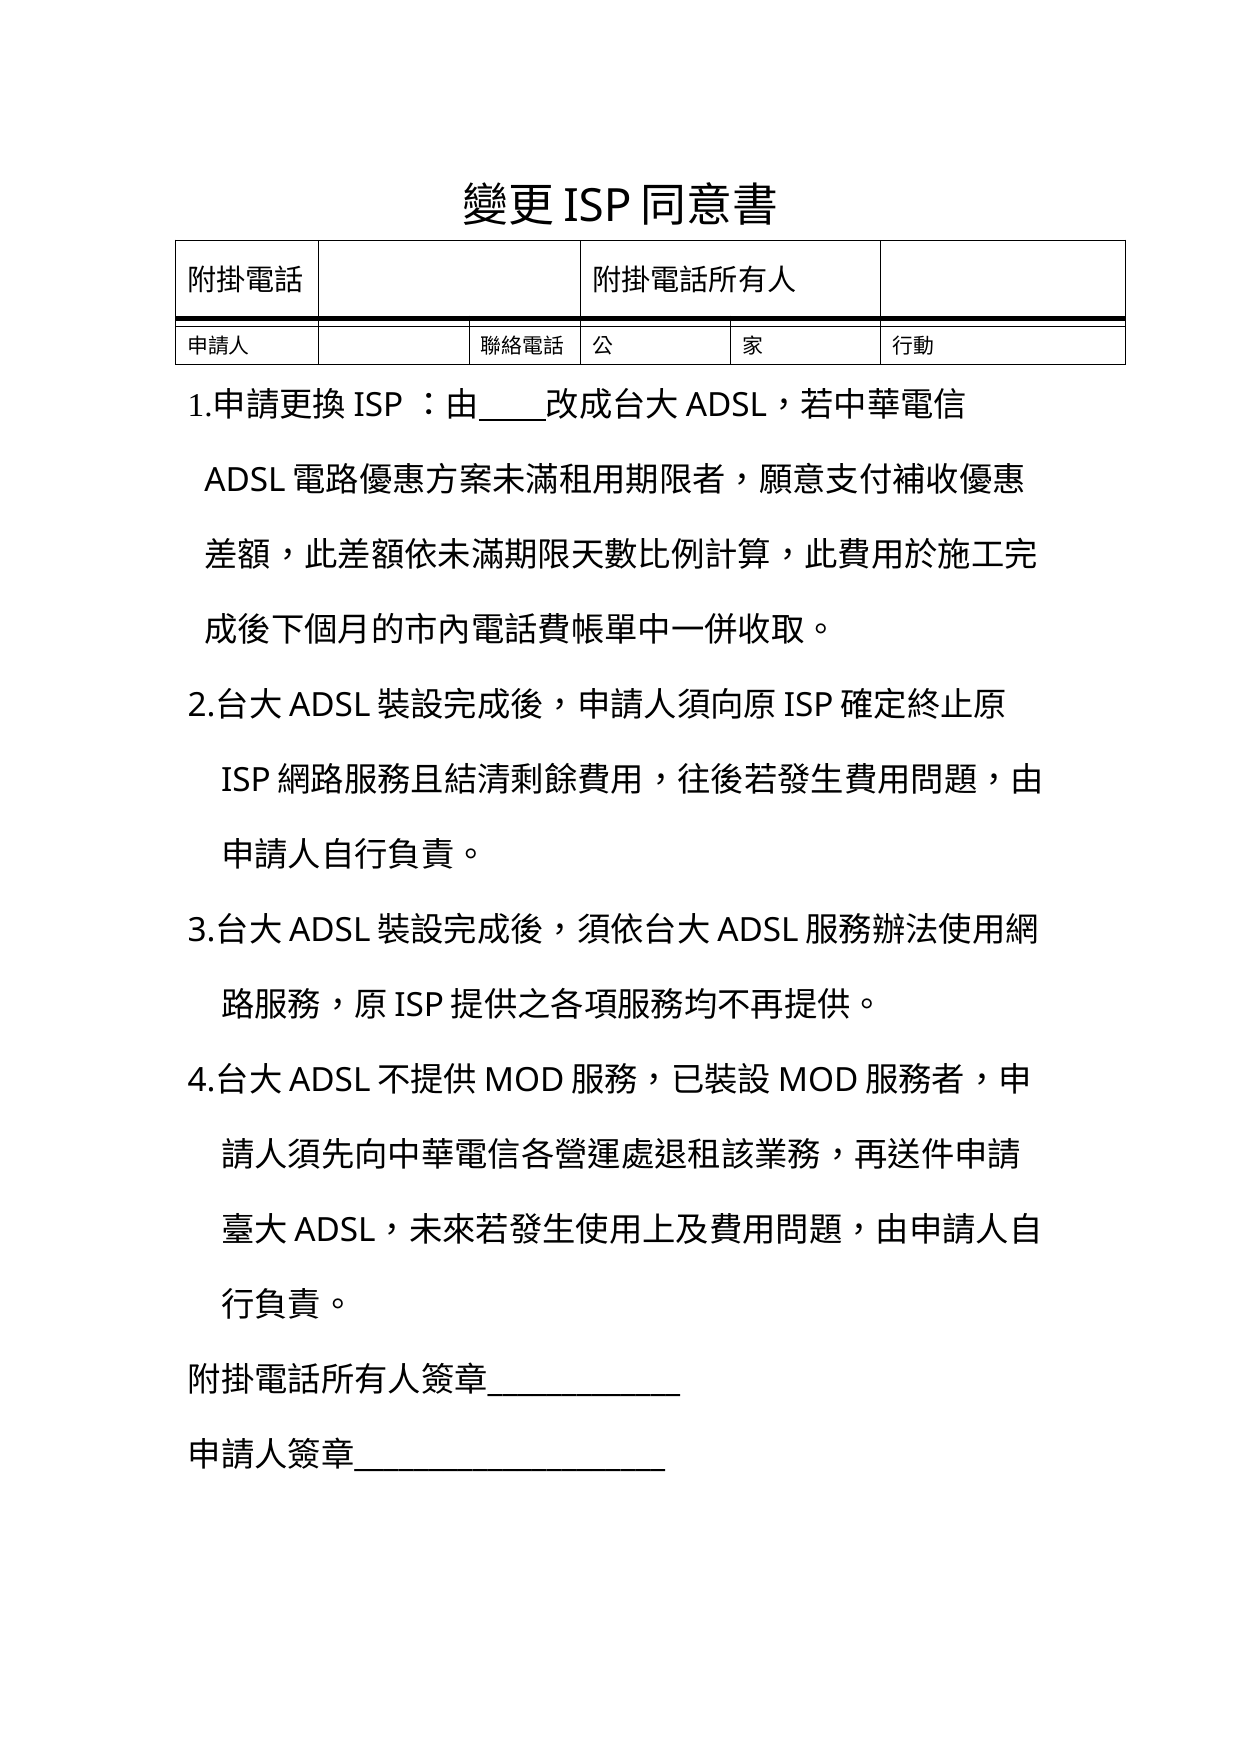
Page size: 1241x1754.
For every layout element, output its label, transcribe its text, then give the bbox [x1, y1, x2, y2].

table_cell [176, 321, 318, 326]
table_cell 申請人 [176, 327, 318, 363]
table_header 附掛電話所有人 [581, 241, 880, 316]
table_cell [731, 321, 880, 326]
table_cell [319, 321, 469, 326]
text 附掛電話所有人簽章_____________ [187, 1339, 1053, 1414]
table_header [881, 241, 1125, 316]
table_header [319, 241, 580, 316]
table_cell [881, 321, 1125, 326]
table_cell 公 [581, 327, 730, 363]
text 2.台大ADSL裝設完成後，申請人須向原ISP確定終止原ISP網路服務且結清剩餘費用，往後若發生費用問題，由申請人自行負責。 [187, 664, 1053, 889]
table_header 附掛電話 [176, 241, 318, 316]
table_cell [470, 321, 580, 326]
text 申請人簽章_____________________ [187, 1414, 1053, 1489]
text 1.申請更換 ISP ：由 改成台大ADSL，若中華電信ADSL電路優惠方案未滿租用期限者，願意支付補收優惠差額，此差額依未滿期限天數比例計算，此費用於施工完成後下個月的市內電話費帳單中一併收取。 [187, 365, 1053, 664]
table_cell [581, 321, 730, 326]
text 4.台大ADSL不提供MOD服務，已裝設MOD服務者，申請人須先向中華電信各營運處退租該業務，再送件申請臺大ADSL，未來若發生使用上及費用問題，由申請人自行負責。 [187, 1039, 1053, 1339]
table_cell 聯絡電話 [470, 327, 580, 363]
text 3.台大ADSL裝設完成後，須依台大ADSL服務辦法使用網路服務，原ISP提供之各項服務均不再提供。 [187, 889, 1053, 1039]
table_cell [319, 327, 469, 363]
table_cell 行動 [881, 327, 1125, 363]
table_cell 家 [731, 327, 880, 363]
text 變更ISP同意書 [187, 164, 1053, 239]
